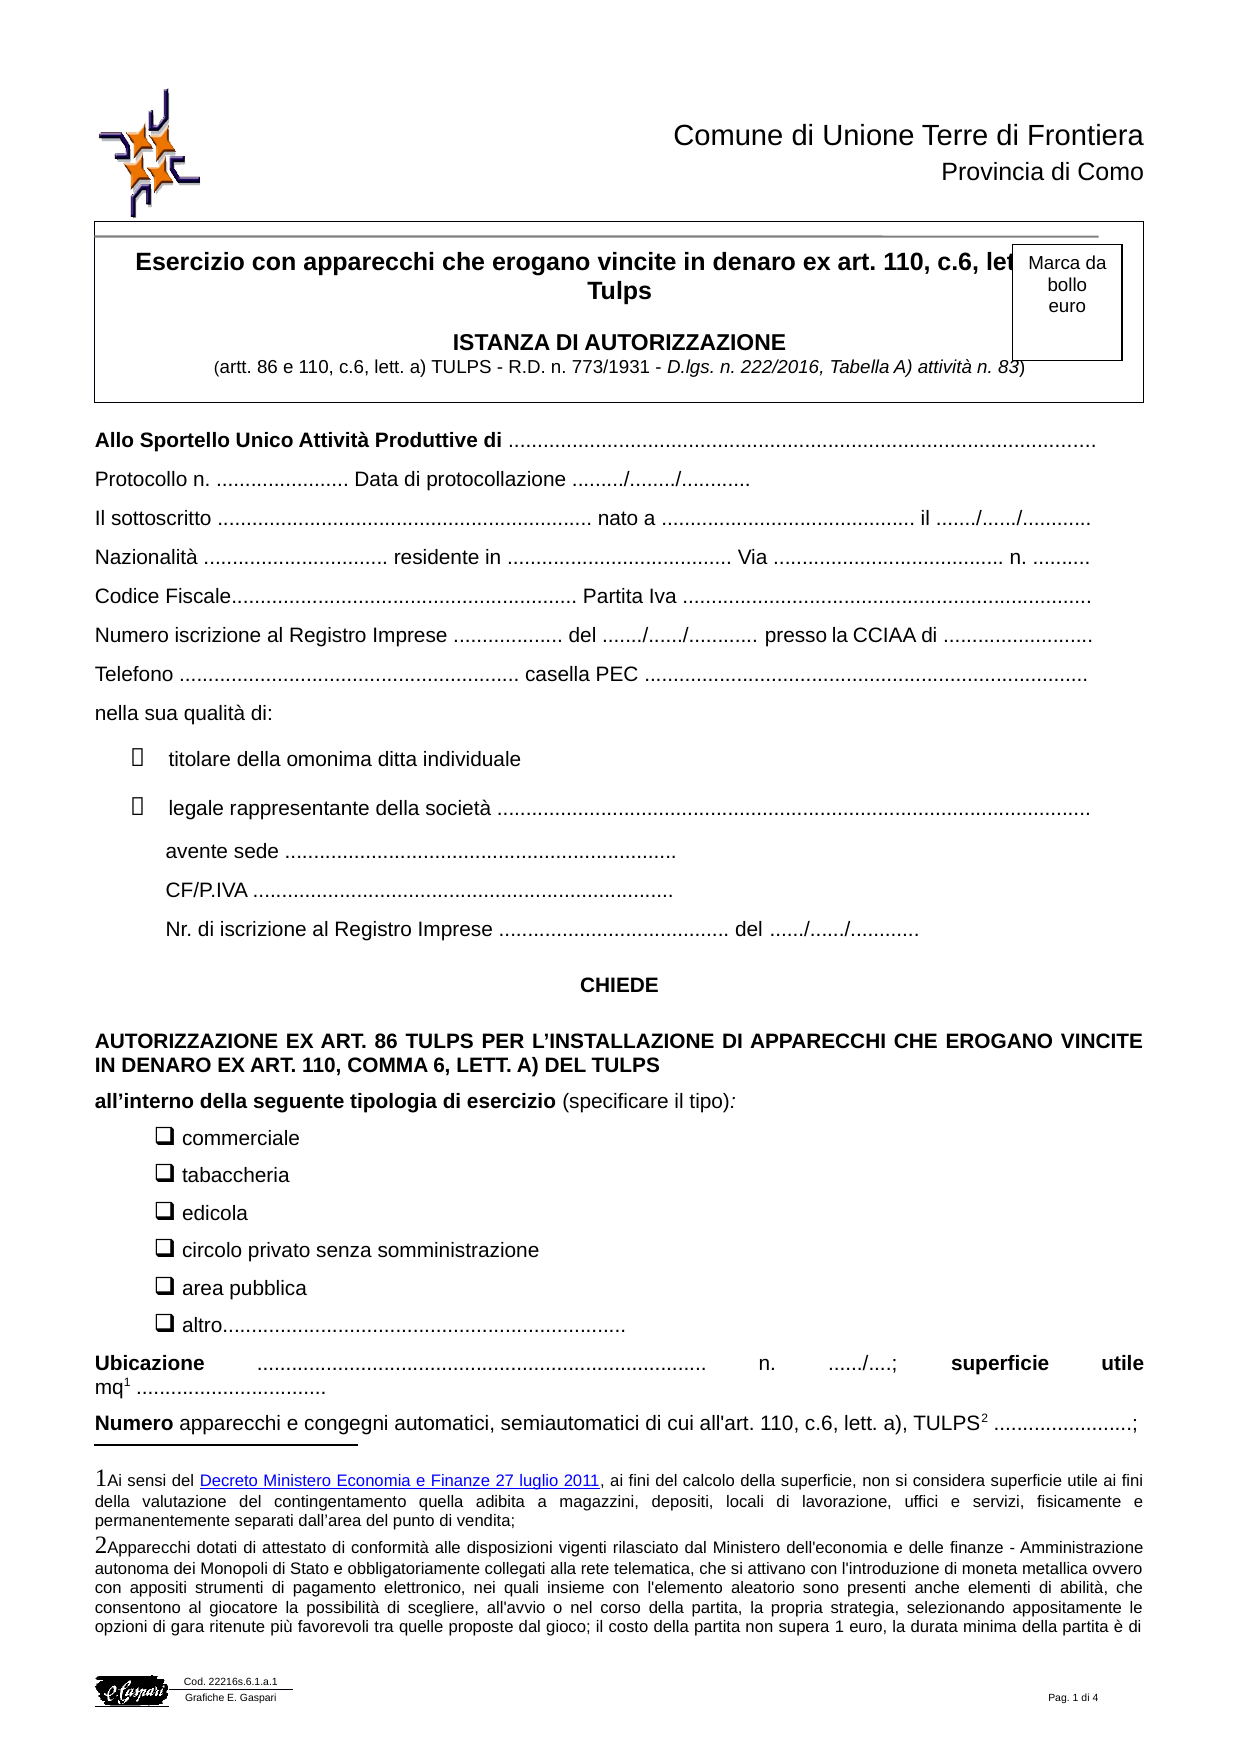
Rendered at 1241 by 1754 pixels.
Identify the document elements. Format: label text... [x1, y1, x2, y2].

text nella sua qualità di: [94, 700, 1144, 724]
text  altro...................................................................... [153, 1313, 1144, 1338]
text all’interno della seguente tipologia di esercizio (specificare il tipo): [94, 1089, 1144, 1113]
table_header Esercizio con apparecchi che erogano vincite in denaro ex art. 110, c.6, lett. a) del Tulps ISTANZA DI AUTORIZZAZIONE (artt. 86 e 110, c.6, lett. a) TULPS - R.D. n. 773/1931 - D.lgs. n. 222/2016, Tabella A) attività n. 83) [95, 222, 1143, 402]
picture [98, 87, 200, 219]
text Comune di Unione Terre di Frontiera [200, 118, 1144, 152]
text CHIEDE [94, 973, 1144, 997]
text Numero iscrizione al Registro Imprese ................... del ......./....../............ presso la CCIAA di .......................... [94, 623, 1144, 647]
text Provincia di Como [200, 157, 1144, 185]
text Protocollo n. ....................... Data di protocollazione ........./......../............ [94, 467, 1144, 491]
text  tabaccheria [153, 1163, 1144, 1188]
text  area pubblica [153, 1276, 1144, 1301]
text Codice Fiscale............................................................ Partita Iva ....................................................................... [94, 584, 1144, 608]
text  circolo privato senza somministrazione [153, 1238, 1144, 1263]
text AUTORIZZAZIONE EX ART. 86 TULPS PER L’INSTALLAZIONE DI APPARECCHI CHE EROGANO VINCITE IN DENARO EX ART. 110, COMMA 6, LETT. A) DEL TULPS [94, 1029, 1144, 1077]
text  commerciale [153, 1126, 1144, 1151]
text  legale rappresentante della società ....................................................................................................... [130, 789, 1144, 823]
picture [94, 1674, 168, 1706]
text Ai sensi del Decreto Ministero Economia e Finanze 27 luglio 2011, ai fini del calcolo della superficie, non si considera superficie utile ai fini della valutazione del contingentamento quella adibita a magazzini, depositi, locali di lavorazione, uffici e servizi, fisicamente e permanentemente separati dall’area del punto di vendita; [94, 1463, 1144, 1530]
text Allo Sportello Unico Attività Produttive di [94, 428, 1144, 452]
text Il sottoscritto ................................................................. nato a ............................................ il ......./....../............ [94, 506, 1144, 530]
text Numero apparecchi e congegni automatici, semiautomatici di cui all'art. 110, c.6, lett. a), TULPS ........................; [94, 1411, 1144, 1435]
text Telefono ........................................................... casella PEC ............................................................................. [94, 661, 1144, 685]
text avente sede .................................................................... [165, 839, 1144, 863]
text  titolare della omonima ditta individuale [130, 739, 1144, 773]
text Nr. di iscrizione al Registro Imprese ........................................ del ....../....../............ [165, 917, 1144, 941]
text CF/P.IVA ......................................................................... [165, 878, 1144, 902]
text  edicola [153, 1201, 1144, 1226]
text Ubicazione .............................................................................. n. ....../....; superficie utile mq ................................. [94, 1351, 1144, 1399]
text Nazionalità ................................ residente in ....................................... Via ........................................ n. .......... [94, 545, 1144, 569]
text Apparecchi dotati di attestato di conformità alle disposizioni vigenti rilasciato dal Ministero dell'economia e delle finanze - Amministrazione autonoma dei Monopoli di Stato e obbligatoriamente collegati alla rete telematica, che si attivano con l'introduzione di moneta metallica ovvero con appositi strumenti di pagamento elettronico, nei quali insieme con l'elemento aleatorio sono presenti anche elementi di abilità, che consentono al giocatore la possibilità di scegliere, all'avvio o nel corso della partita, la propria strategia, selezionando appositamente le opzioni di gara ritenute più favorevoli tra quelle proposte dal gioco; il costo della partita non supera 1 euro, la durata minima della partita è di [94, 1530, 1144, 1636]
